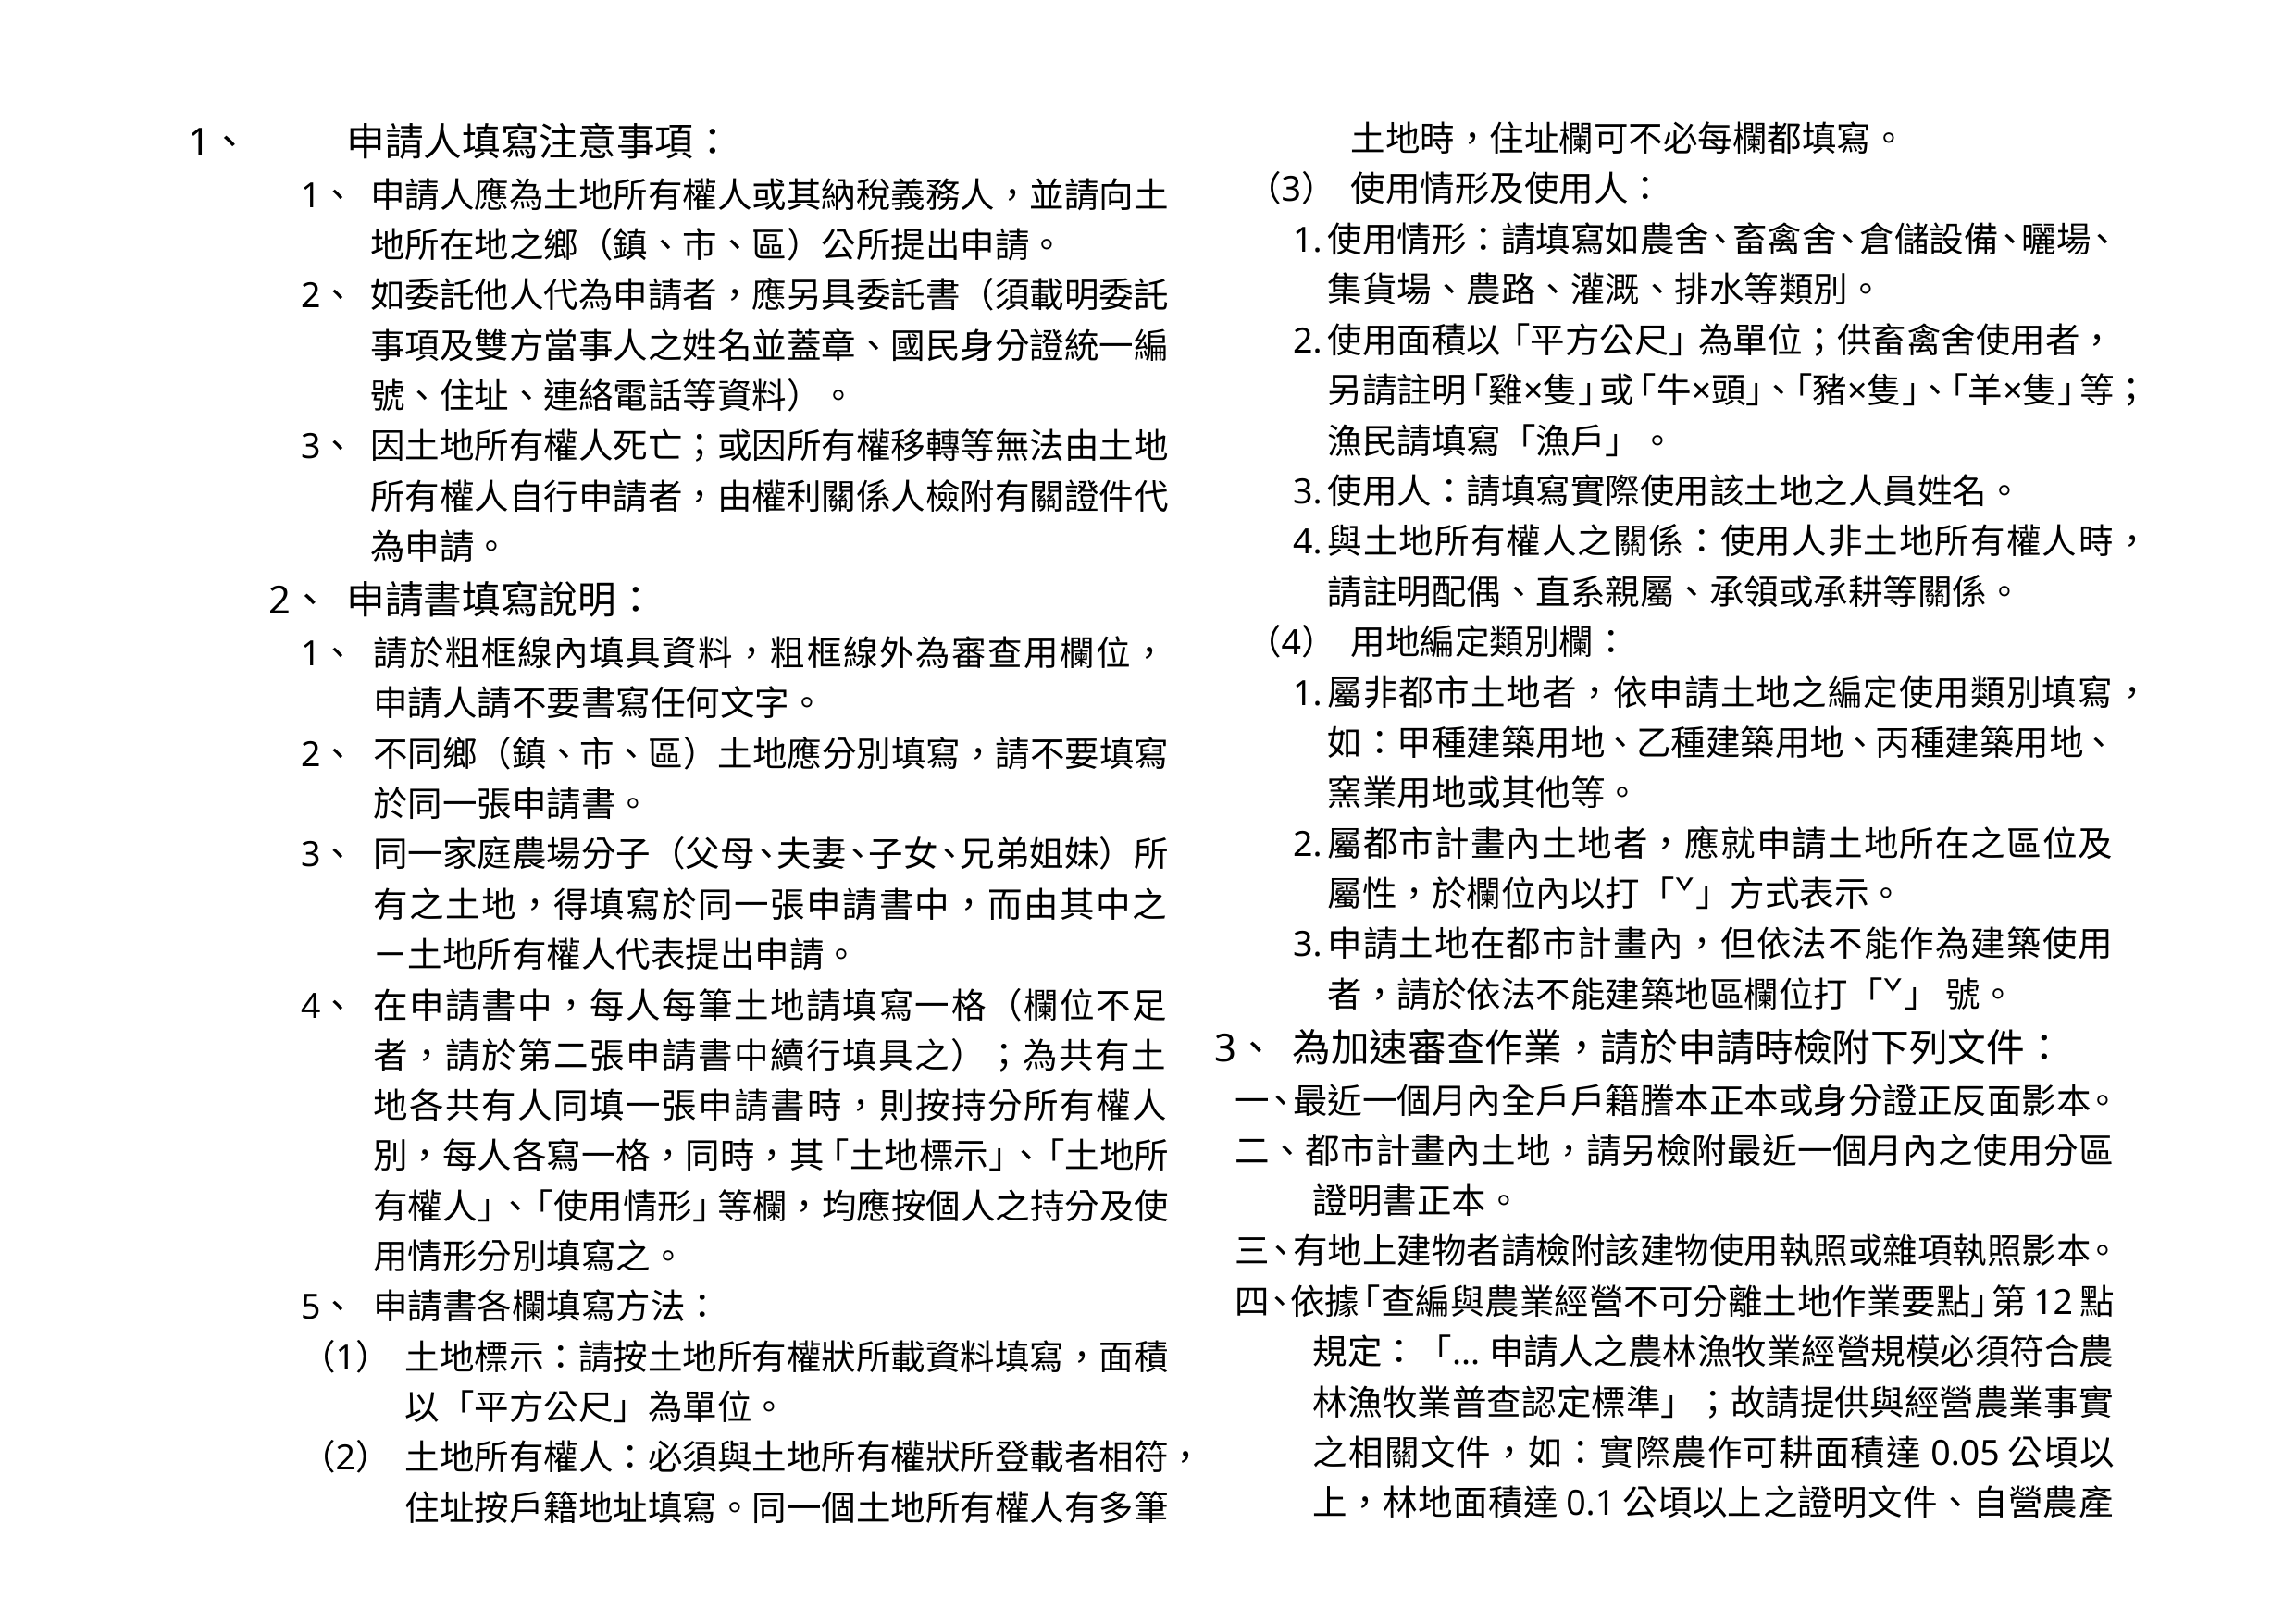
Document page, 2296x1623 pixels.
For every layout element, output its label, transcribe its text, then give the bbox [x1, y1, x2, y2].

list 申請人應為土地所有權人或其納稅義務人，並請向土地所在地之鄉（鎮、市、區）公所提出申請。 [301, 167, 1169, 267]
list 申請書各欄填寫方法： [301, 1279, 1169, 1330]
list 為加速審查作業，請於申請時檢附下列文件： [1214, 1017, 2115, 1072]
text 二、都市計畫內土地，請另檢附最近一個月內之使用分區證明書正本。 [1235, 1123, 2115, 1223]
list 如委託他人代為申請者，應另具委託書（須載明委託事項及雙方當事人之姓名並蓋章、國民身分證統一編號、住址、連絡電話等資料）。 [301, 267, 1169, 418]
list 與土地所有權人之關係：使用人非土地所有權人時，請註明配偶、直系親屬、承領或承耕等關係。 [1293, 514, 2115, 614]
list 土地標示：請按土地所有權狀所載資料填寫，面積以「平方公尺」為單位。 [301, 1330, 1169, 1430]
text 三、有地上建物者請檢附該建物使用執照或雜項執照影本。 [1235, 1223, 2115, 1274]
list 申請書填寫說明： [268, 569, 1169, 626]
list 請於粗框線內填具資料，粗框線外為審查用欄位，申請人請不要書寫任何文字。 [301, 626, 1169, 725]
list 屬都市計畫內土地者，應就申請土地所在之區位及屬性，於欄位內以打「ˇ」方式表示。 [1293, 815, 2115, 916]
text 一、最近一個月內全戶戶籍謄本正本或身分證正反面影本。 [1235, 1072, 2115, 1123]
list 在申請書中，每人每筆土地請填寫一格（欄位不足者，請於第二張申請書中續行填具之）；為共有土地各共有人同填一張申請書時，則按持分所有權人別，每人各寫一格，同時，其「土地標示」、「土地所有權人」、「使用情形」等欄，均應按個人之持分及使用情形分別填寫之。 [301, 977, 1169, 1279]
list 同一家庭農場分子（父母、夫妻、子女、兄弟姐妹）所有之土地，得填寫於同一張申請書中，而由其中之ㄧ土地所有權人代表提出申請。 [301, 826, 1169, 977]
list 使用面積以「平方公尺」為單位；供畜禽舍使用者，另請註明「雞×隻」或「牛×頭」、「豬×隻」、「羊×隻」等；漁民請填寫「漁戶」。 [1293, 312, 2115, 464]
list 土地所有權人：必須與土地所有權狀所登載者相符，住址按戶籍地址填寫。同一個土地所有權人有多筆土地時，住址欄可不必每欄都填寫。 [1247, 111, 2115, 161]
list 使用情形及使用人： [1247, 161, 2115, 212]
list 屬非都市土地者，依申請土地之編定使用類別填寫，如：甲種建築用地、乙種建築用地、丙種建築用地、窯業用地或其他等。 [1293, 664, 2115, 815]
text 四、依據「查編與農業經營不可分離土地作業要點」第12點規定：「... 申請人之農林漁牧業經營規模必須符合農林漁牧業普查認定標準」；故請提供與經營農業事實之相關文件，如：實際農作可耕面積達0.05公頃以上，林地面積達0.1公頃以上之證明文件、自營農產 [1235, 1274, 2115, 1526]
list 申請土地在都市計畫內，但依法不能作為建築使用者，請於依法不能建築地區欄位打「ˇ」 號。 [1293, 916, 2115, 1017]
list 不同鄉（鎮、市、區）土地應分別填寫，請不要填寫於同一張申請書。 [301, 725, 1169, 826]
list 使用人：請填寫實際使用該土地之人員姓名。 [1293, 464, 2115, 514]
list 因土地所有權人死亡；或因所有權移轉等無法由土地所有權人自行申請者，由權利關係人檢附有關證件代為申請。 [301, 418, 1169, 569]
list 用地編定類別欄： [1247, 614, 2115, 664]
list 使用情形：請填寫如農舍、畜禽舍、倉儲設備、曬場、集貨場、農路、灌溉、排水等類別。 [1293, 212, 2115, 312]
list 土地所有權人：必須與土地所有權狀所登載者相符，住址按戶籍地址填寫。同一個土地所有權人有多筆土地時，住址欄可不必每欄都填寫。 [301, 1430, 1169, 1530]
list 申請人填寫注意事項： [188, 111, 1169, 167]
